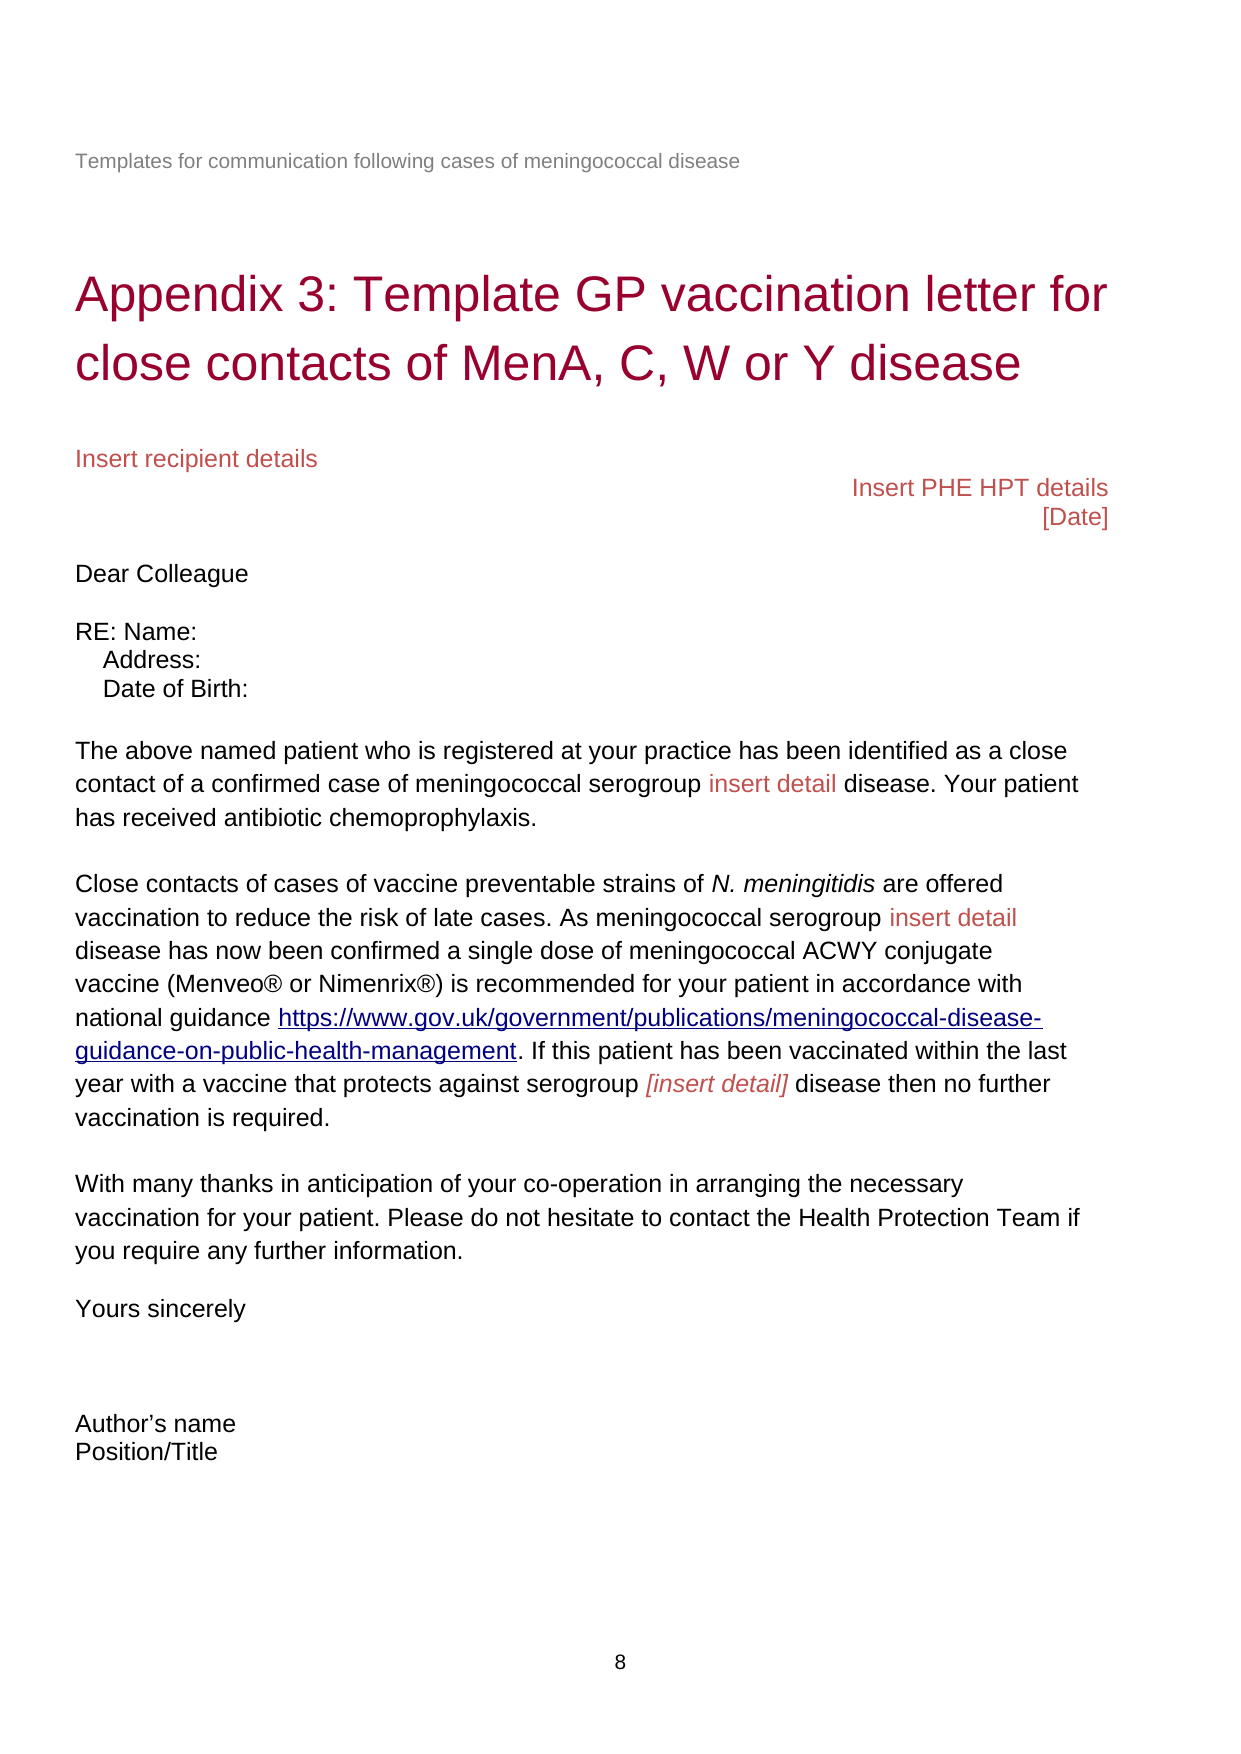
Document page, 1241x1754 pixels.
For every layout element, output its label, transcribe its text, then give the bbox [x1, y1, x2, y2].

text Dear Colleague [75, 559, 1165, 588]
text Address: [75, 645, 1165, 674]
text With many thanks in anticipation of your co-operation in arranging the necessary vaccination for your patient. Please do not hesitate to contact the Health Protection Team if you require any further information. [75, 1165, 1082, 1265]
text Position/Title [75, 1437, 1165, 1466]
text Close contacts of cases of vaccine preventable strains of N. meningitidis are offered vaccination to reduce the risk of late cases. As meningococcal serogroup insert detail disease has now been confirmed a single dose of meningococcal ACWY conjugate vaccine (Menveo® or Nimenrix®) is recommended for your patient in accordance with national guidance https://www.gov.uk/government/publications/meningococcal-disease-guidance-on-public-health-management. If this patient has been vaccinated within the last year with a vaccine that protects against serogroup [insert detail] disease then no further vaccination is required. [75, 865, 1082, 1131]
text Insert recipient details [75, 444, 1109, 473]
text Insert PHE HPT details [75, 473, 1109, 501]
text Yours sincerely [75, 1293, 1165, 1322]
text [Date] [75, 501, 1109, 530]
text Date of Birth: [75, 674, 1165, 703]
text Author’s name [75, 1408, 1165, 1437]
text RE: Name: [75, 616, 1165, 645]
text The above named patient who is registered at your practice has been identified as a close contact of a confirmed case of meningococcal serogroup insert detail disease. Your patient has received antibiotic chemoprophylaxis. [75, 731, 1082, 831]
subtitle Appendix 3: Template GP vaccination letter for close contacts of MenA, C, W or Y disease [75, 256, 1123, 394]
